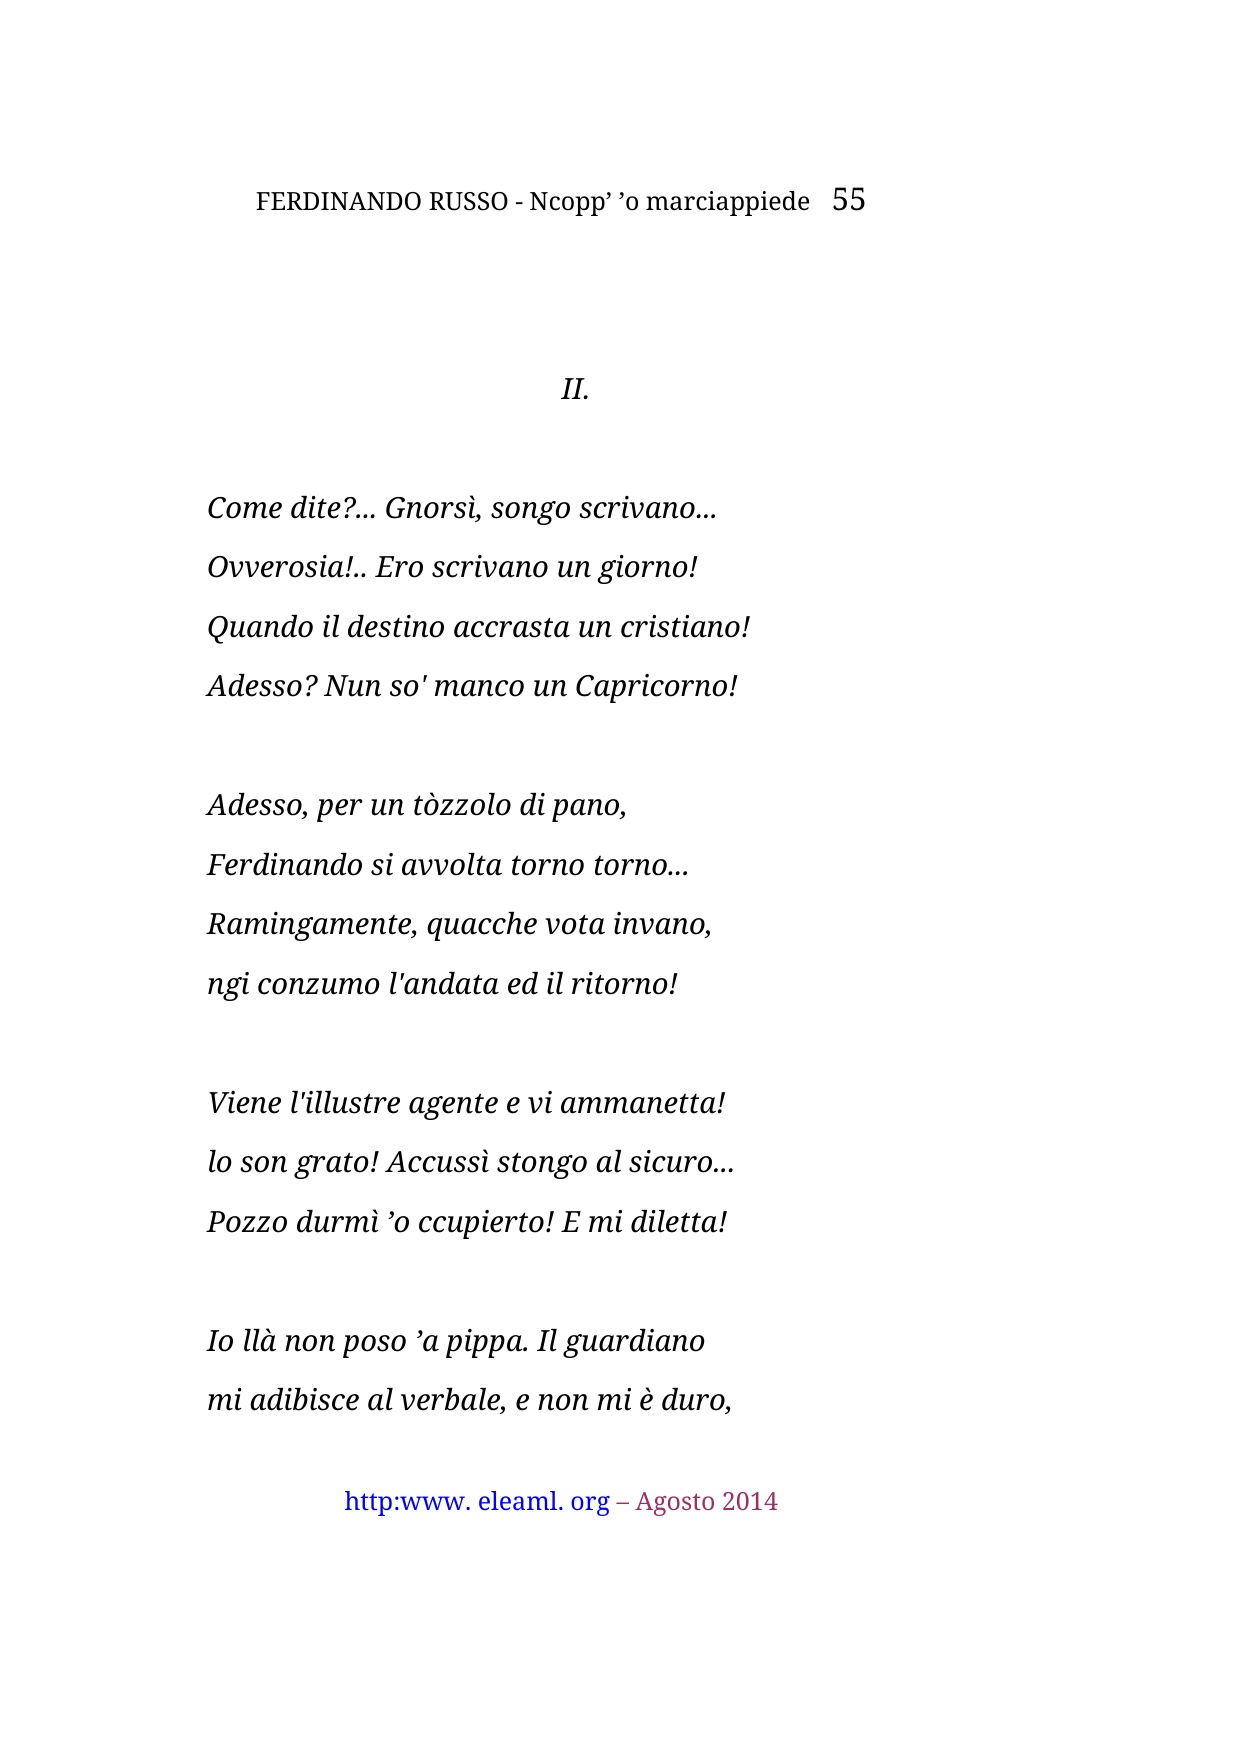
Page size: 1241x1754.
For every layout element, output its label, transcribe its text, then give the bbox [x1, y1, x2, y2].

text ngi conzumo l'andata ed il ritorno! [177, 963, 945, 1003]
text Ovverosia!.. Ero scrivano un giorno! [177, 547, 945, 586]
text Io llà non poso ’a pippa. Il guardiano [177, 1320, 945, 1359]
text Ramingamente, quacche vota invano, [177, 903, 945, 943]
text Come dite?... Gnorsì, songo scrivano... [177, 487, 945, 527]
text Adesso, per un tòzzolo di pano, [177, 784, 945, 824]
text Adesso? Nun so' manco un Capricorno! [177, 666, 945, 705]
text II. [177, 368, 945, 408]
text Ferdinando si avvolta torno torno... [177, 844, 945, 884]
text mi adibisce al verbale, e non mi è duro, [177, 1379, 945, 1419]
text Viene l'illustre agente e vi ammanetta! [177, 1082, 945, 1122]
text lo son grato! Accussì stongo al sicuro... [177, 1141, 945, 1181]
text Pozzo durmì ’o ccupierto! E mi diletta! [177, 1201, 945, 1241]
text Quando il destino accrasta un cristiano! [177, 606, 945, 646]
